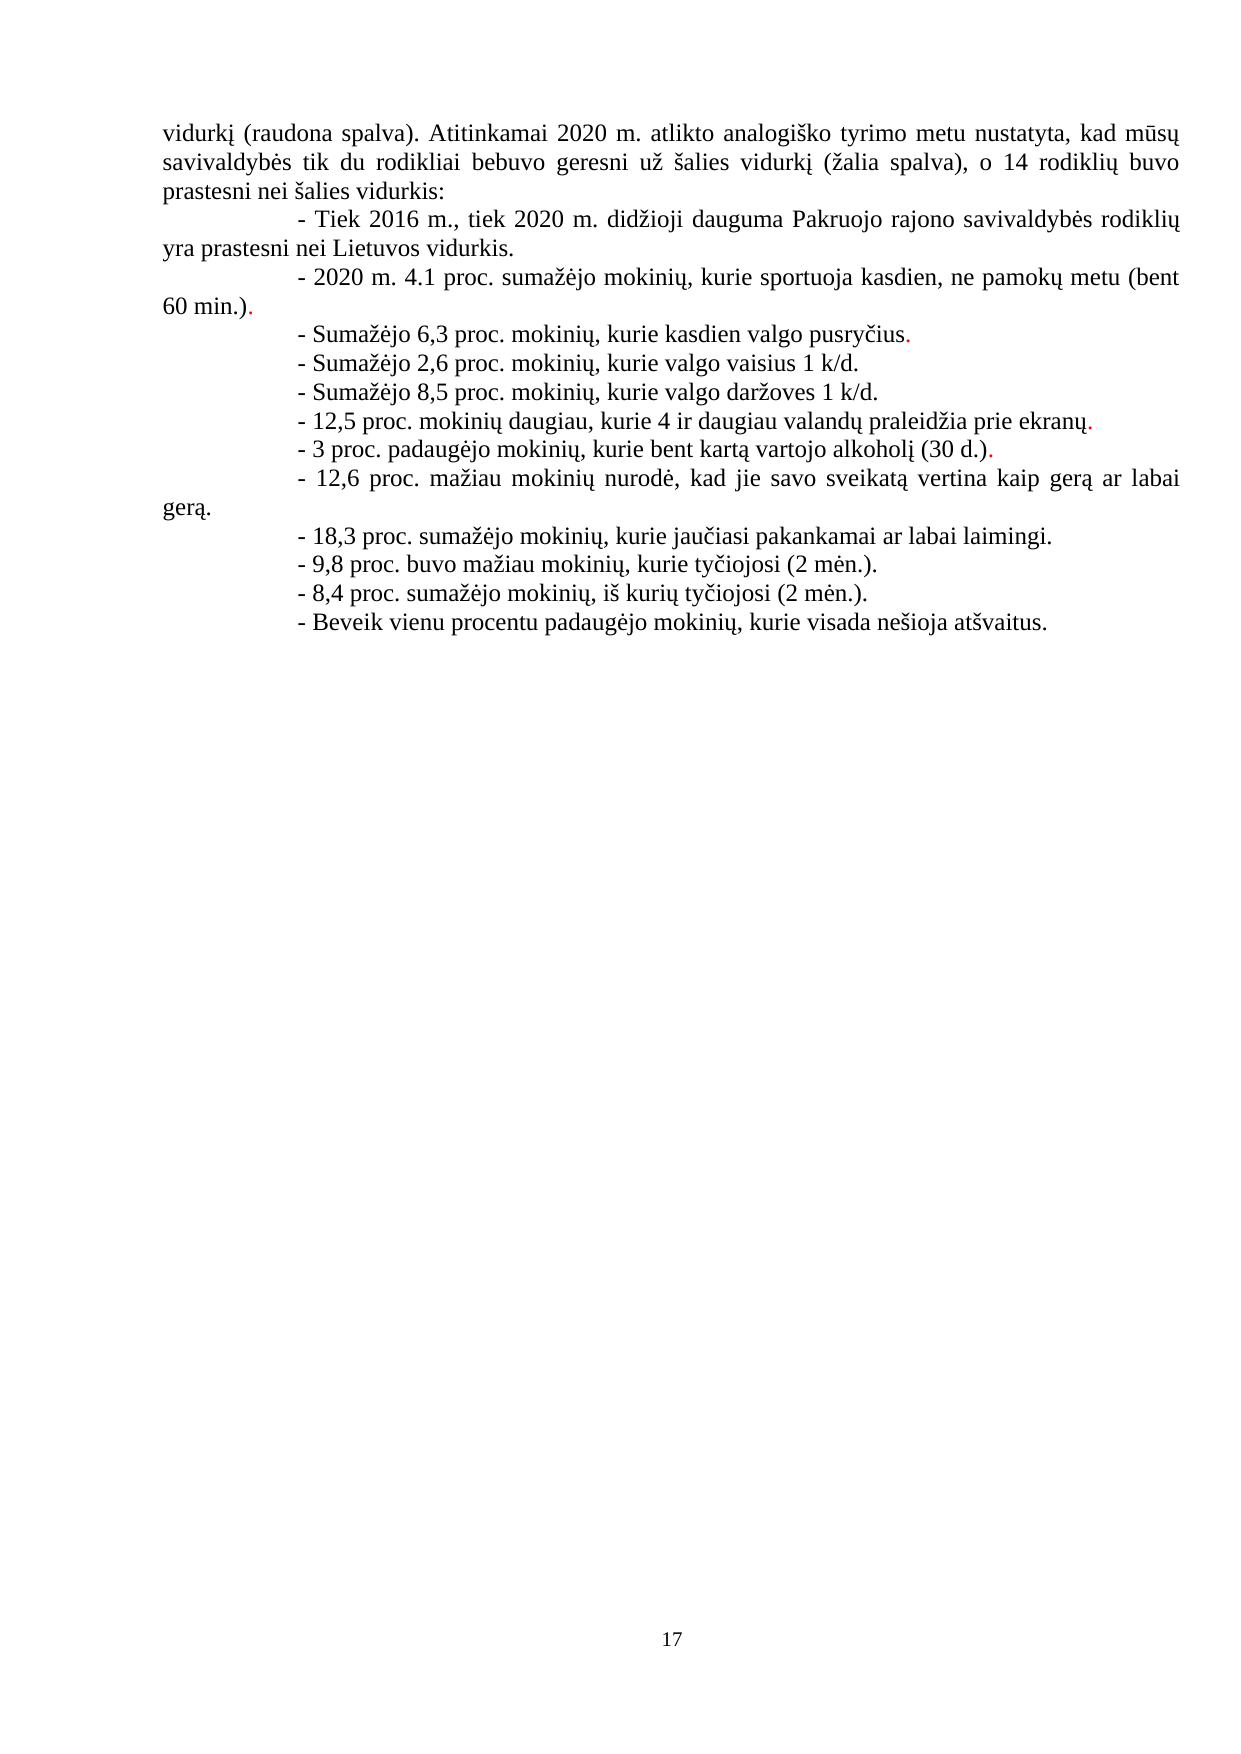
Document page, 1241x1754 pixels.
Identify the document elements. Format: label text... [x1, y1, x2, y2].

text - 18,3 proc. sumažėjo mokinių, kurie jaučiasi pakankamai ar labai laimingi. [162, 521, 1181, 549]
text - Sumažėjo 6,3 proc. mokinių, kurie kasdien valgo pusryčius. [162, 319, 1181, 348]
text - 9,8 proc. buvo mažiau mokinių, kurie tyčiojosi (2 mėn.). [162, 549, 1181, 578]
text - Beveik vienu procentu padaugėjo mokinių, kurie visada nešioja atšvaitus. [162, 607, 1181, 636]
text - 3 proc. padaugėjo mokinių, kurie bent kartą vartojo alkoholį (30 d.). [162, 434, 1181, 463]
text vidurkį (raudona spalva). Atitinkamai 2020 m. atlikto analogiško tyrimo metu nustatyta, kad mūsų savivaldybės tik du rodikliai bebuvo geresni už šalies vidurkį (žalia spalva), o 14 rodiklių buvo prastesni nei šalies vidurkis: [162, 118, 1181, 204]
text - 12,6 proc. mažiau mokinių nurodė, kad jie savo sveikatą vertina kaip gerą ar labai gerą. [162, 463, 1181, 521]
text - Tiek 2016 m., tiek 2020 m. didžioji dauguma Pakruojo rajono savivaldybės rodiklių yra prastesni nei Lietuvos vidurkis. [162, 204, 1181, 262]
text - 8,4 proc. sumažėjo mokinių, iš kurių tyčiojosi (2 mėn.). [162, 578, 1181, 607]
text - Sumažėjo 8,5 proc. mokinių, kurie valgo daržoves 1 k/d. [162, 377, 1181, 406]
text - Sumažėjo 2,6 proc. mokinių, kurie valgo vaisius 1 k/d. [162, 348, 1181, 377]
text - 2020 m. 4.1 proc. sumažėjo mokinių, kurie sportuoja kasdien, ne pamokų metu (bent 60 min.). [162, 262, 1181, 319]
text - 12,5 proc. mokinių daugiau, kurie 4 ir daugiau valandų praleidžia prie ekranų. [162, 406, 1181, 434]
